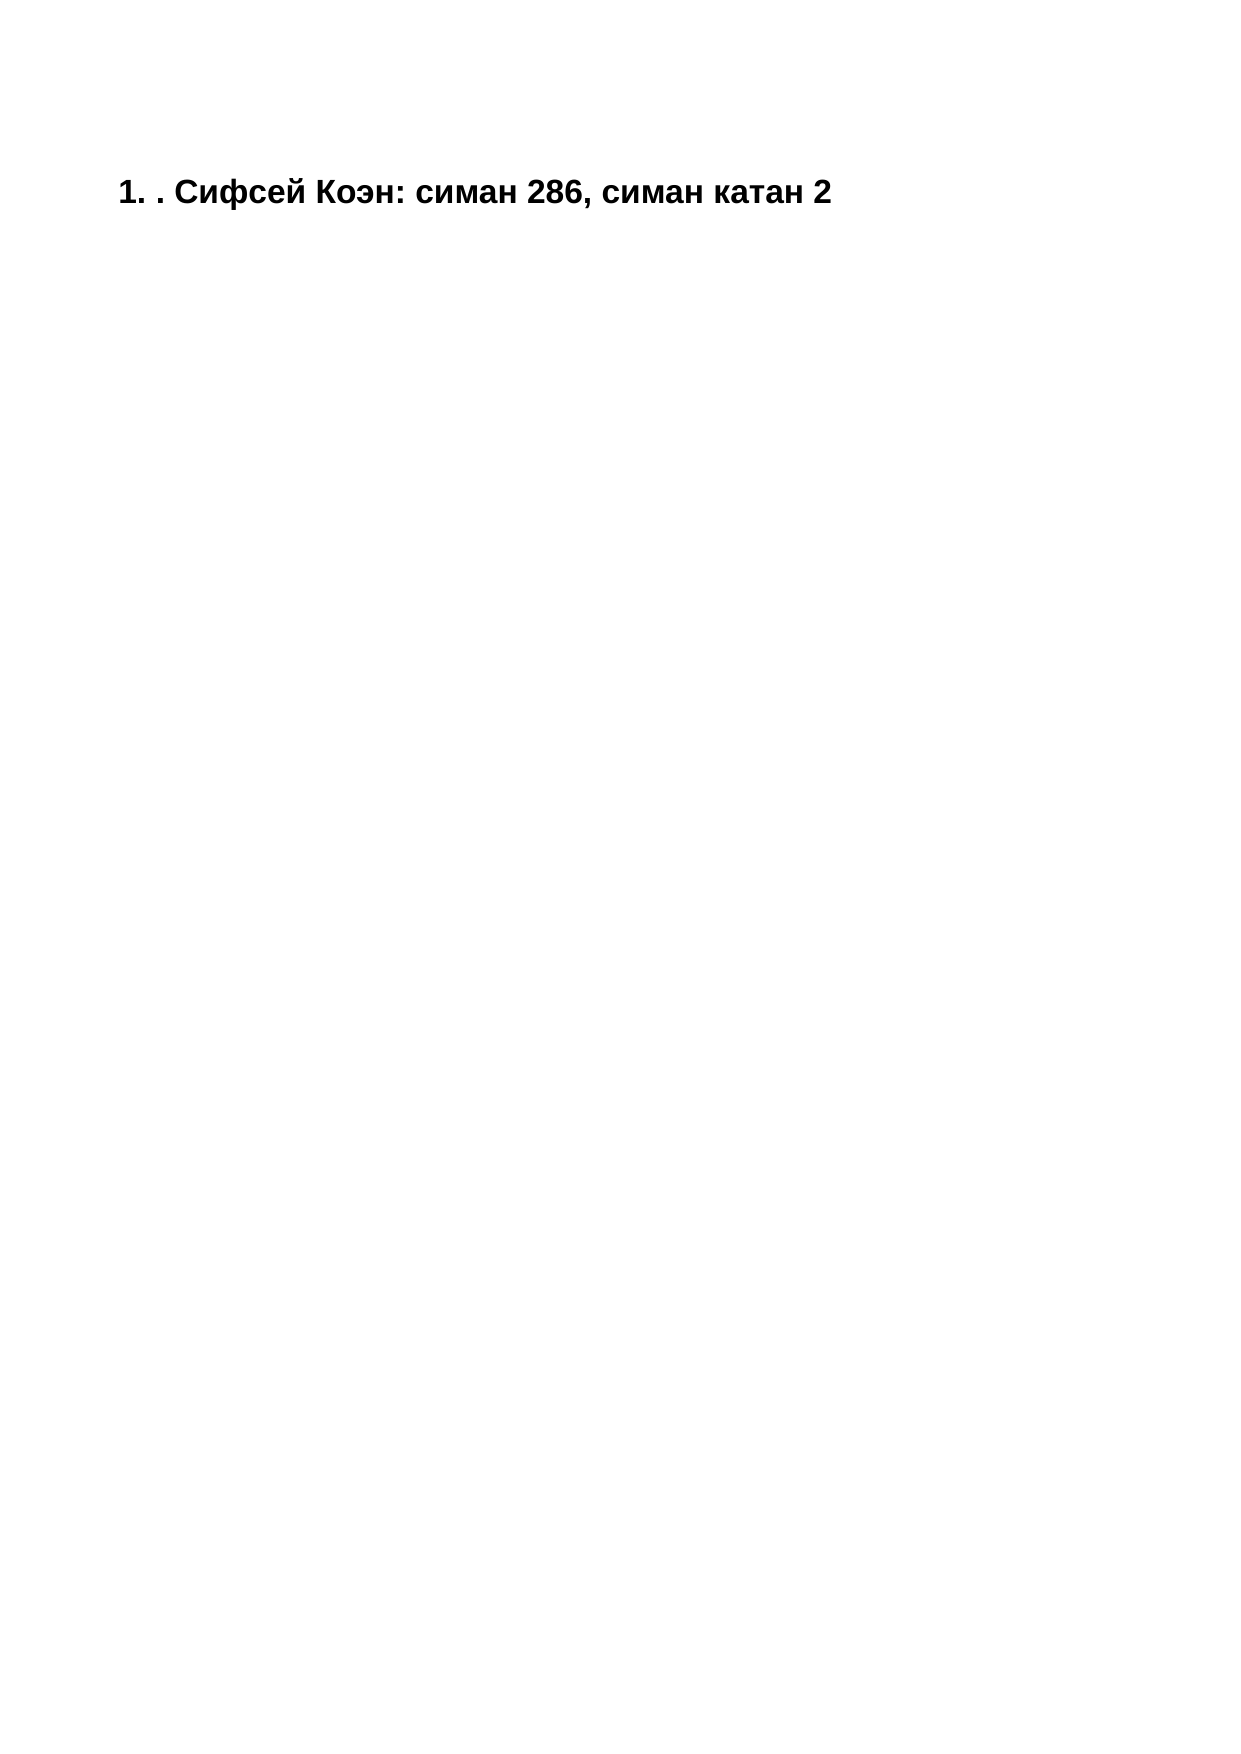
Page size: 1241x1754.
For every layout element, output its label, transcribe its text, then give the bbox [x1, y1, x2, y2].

subtitle . Сифсей Коэн: симан 286, симан катан 2 [118, 147, 1122, 176]
